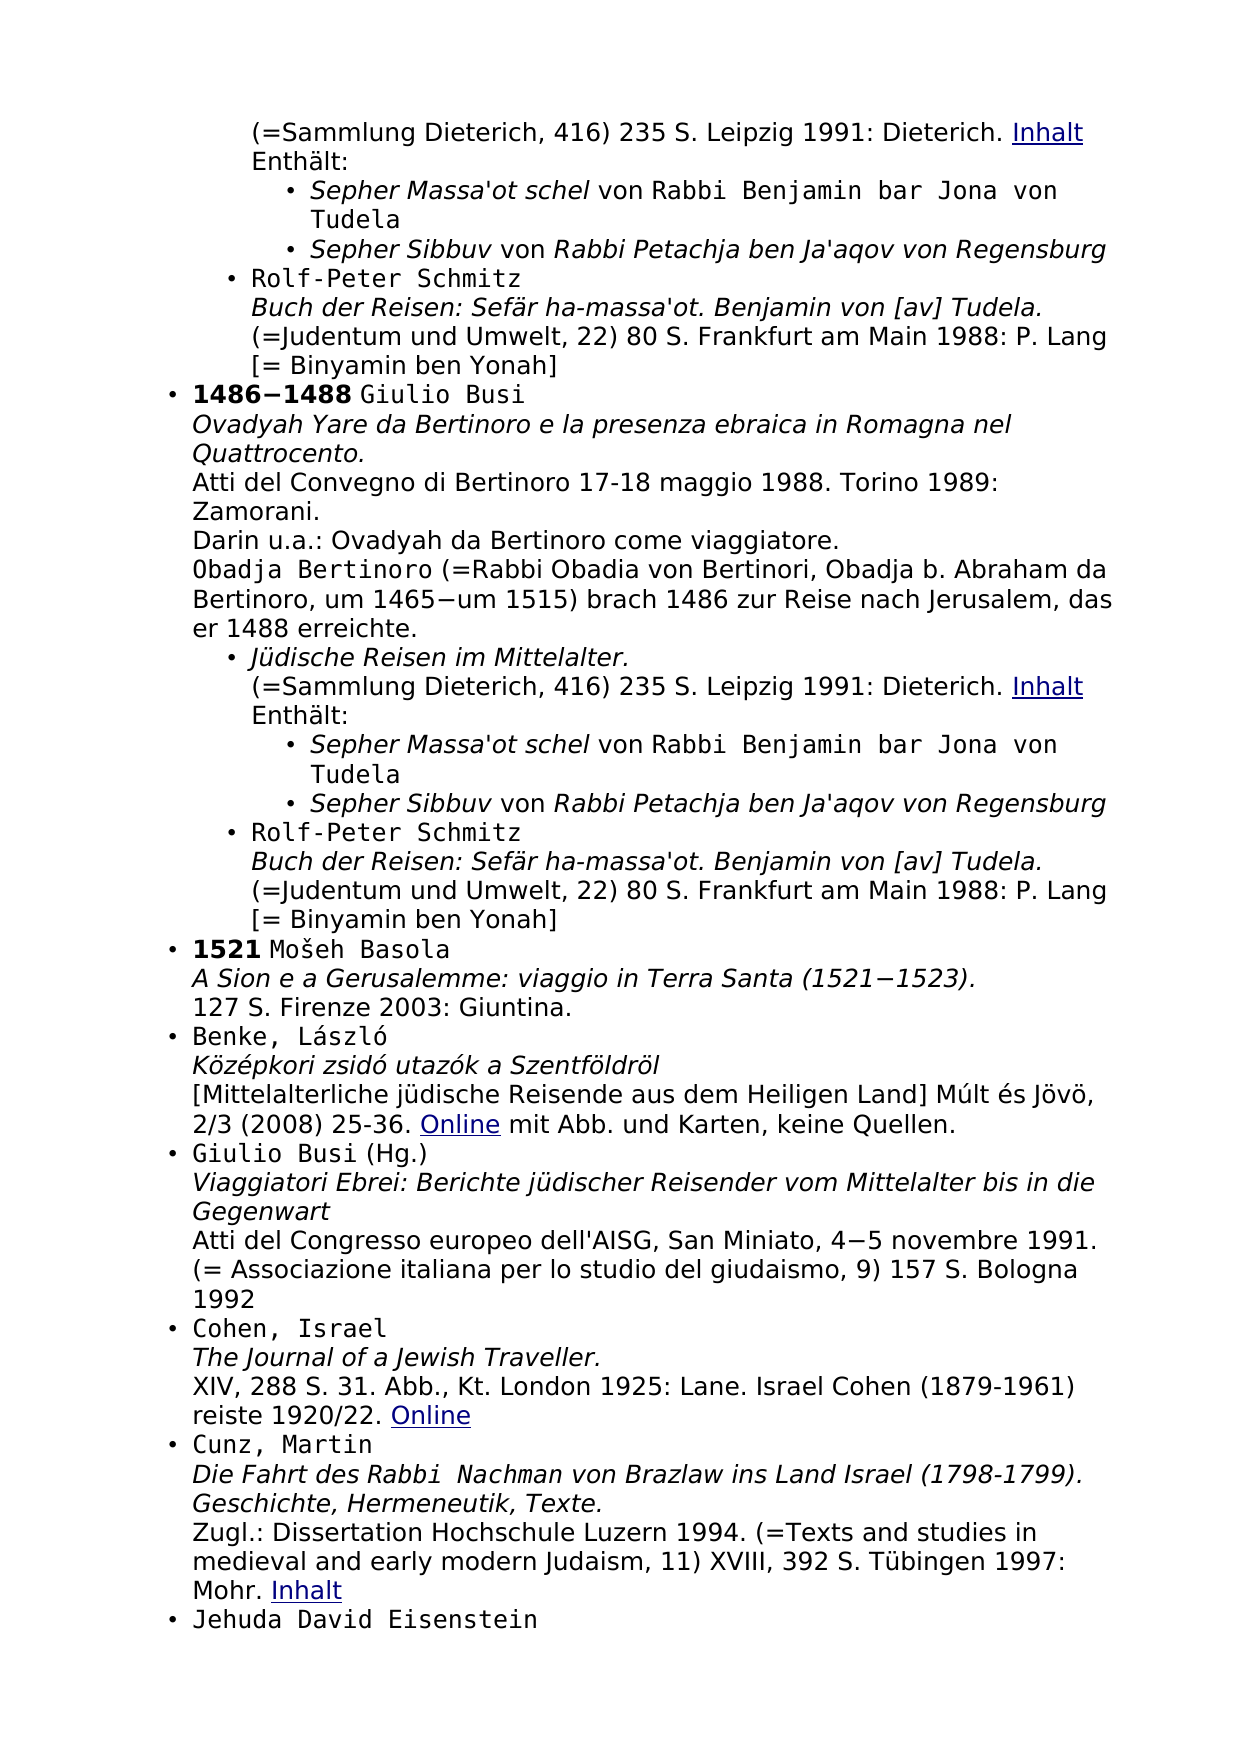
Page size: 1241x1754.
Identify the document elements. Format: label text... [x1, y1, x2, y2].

list Jüdische Reisen im Mittelalter. (=Sammlung Dieterich, 416) 235 S. Leipzig 1991: Dieterich. Inhalt Enthält: [236, 643, 1122, 731]
list Sepher Massa'ot schel von Rabbi Benjamin bar Jona von Tudela [295, 731, 1122, 789]
list Cohen, Israel The Journal of a Jewish Traveller. XIV, 288 S. 31. Abb., Kt. London 1925: Lane. Israel Cohen (1879-1961) reiste 1920/22. Online [177, 1314, 1122, 1431]
list Giulio Busi (Hg.) Viaggiatori Ebrei: Berichte jüdischer Reisender vom Mittelalter bis in die Gegenwart Atti del Congresso europeo dell'AISG, San Miniato, 4−5 novembre 1991. (= Associazione italiana per lo studio del giudaismo, 9) 157 S. Bologna 1992 [177, 1139, 1122, 1314]
list Cunz, Martin Die Fahrt des Rabbi Nachman von Brazlaw ins Land Israel (1798-1799). Geschichte, Hermeneutik, Texte. Zugl.: Dissertation Hochschule Luzern 1994. (=Texts and studies in medieval and early modern Judaism, 11) XVIII, 392 S. Tübingen 1997: Mohr. Inhalt [177, 1431, 1122, 1606]
list Sepher Sibbuv von Rabbi Petachja ben Ja'aqov von Regensburg [295, 235, 1122, 264]
list (=Sammlung Dieterich, 416) 235 S. Leipzig 1991: Dieterich. Inhalt Enthält: [236, 118, 1122, 176]
list 1486−1488 Giulio Busi Ovadyah Yare da Bertinoro e la presenza ebraica in Romagna nel Quattrocento. Atti del Convegno di Bertinoro 17-18 maggio 1988. Torino 1989: Zamorani. Darin u.a.: Ovadyah da Bertinoro come viaggiatore. Obadja Bertinoro (=Rabbi Obadia von Bertinori, Obadja b. Abraham da Bertinoro, um 1465−um 1515) brach 1486 zur Reise nach Jerusalem, das er 1488 erreichte. [177, 381, 1122, 643]
list 1521 Mošeh Basola A Sion e a Gerusalemme: viaggio in Terra Santa (1521−1523). 127 S. Firenze 2003: Giuntina. [177, 935, 1122, 1022]
list Benke, László Középkori zsidó utazók a Szentföldröl [Mittelalterliche jüdische Reisende aus dem Heiligen Land] Múlt és Jövö, 2/3 (2008) 25-36. Online mit Abb. und Karten, keine Quellen. [177, 1022, 1122, 1139]
list Rolf-Peter Schmitz Buch der Reisen: Sefär ha-massa'ot. Benjamin von [av] Tudela. (=Judentum und Umwelt, 22) 80 S. Frankfurt am Main 1988: P. Lang [= Binyamin ben Yonah] [236, 818, 1122, 935]
list Sepher Massa'ot schel von Rabbi Benjamin bar Jona von Tudela [295, 176, 1122, 235]
list Jehuda David Eisenstein [177, 1606, 1122, 1635]
list Rolf-Peter Schmitz Buch der Reisen: Sefär ha-massa'ot. Benjamin von [av] Tudela. (=Judentum und Umwelt, 22) 80 S. Frankfurt am Main 1988: P. Lang [= Binyamin ben Yonah] [236, 264, 1122, 381]
list Sepher Sibbuv von Rabbi Petachja ben Ja'aqov von Regensburg [295, 789, 1122, 818]
